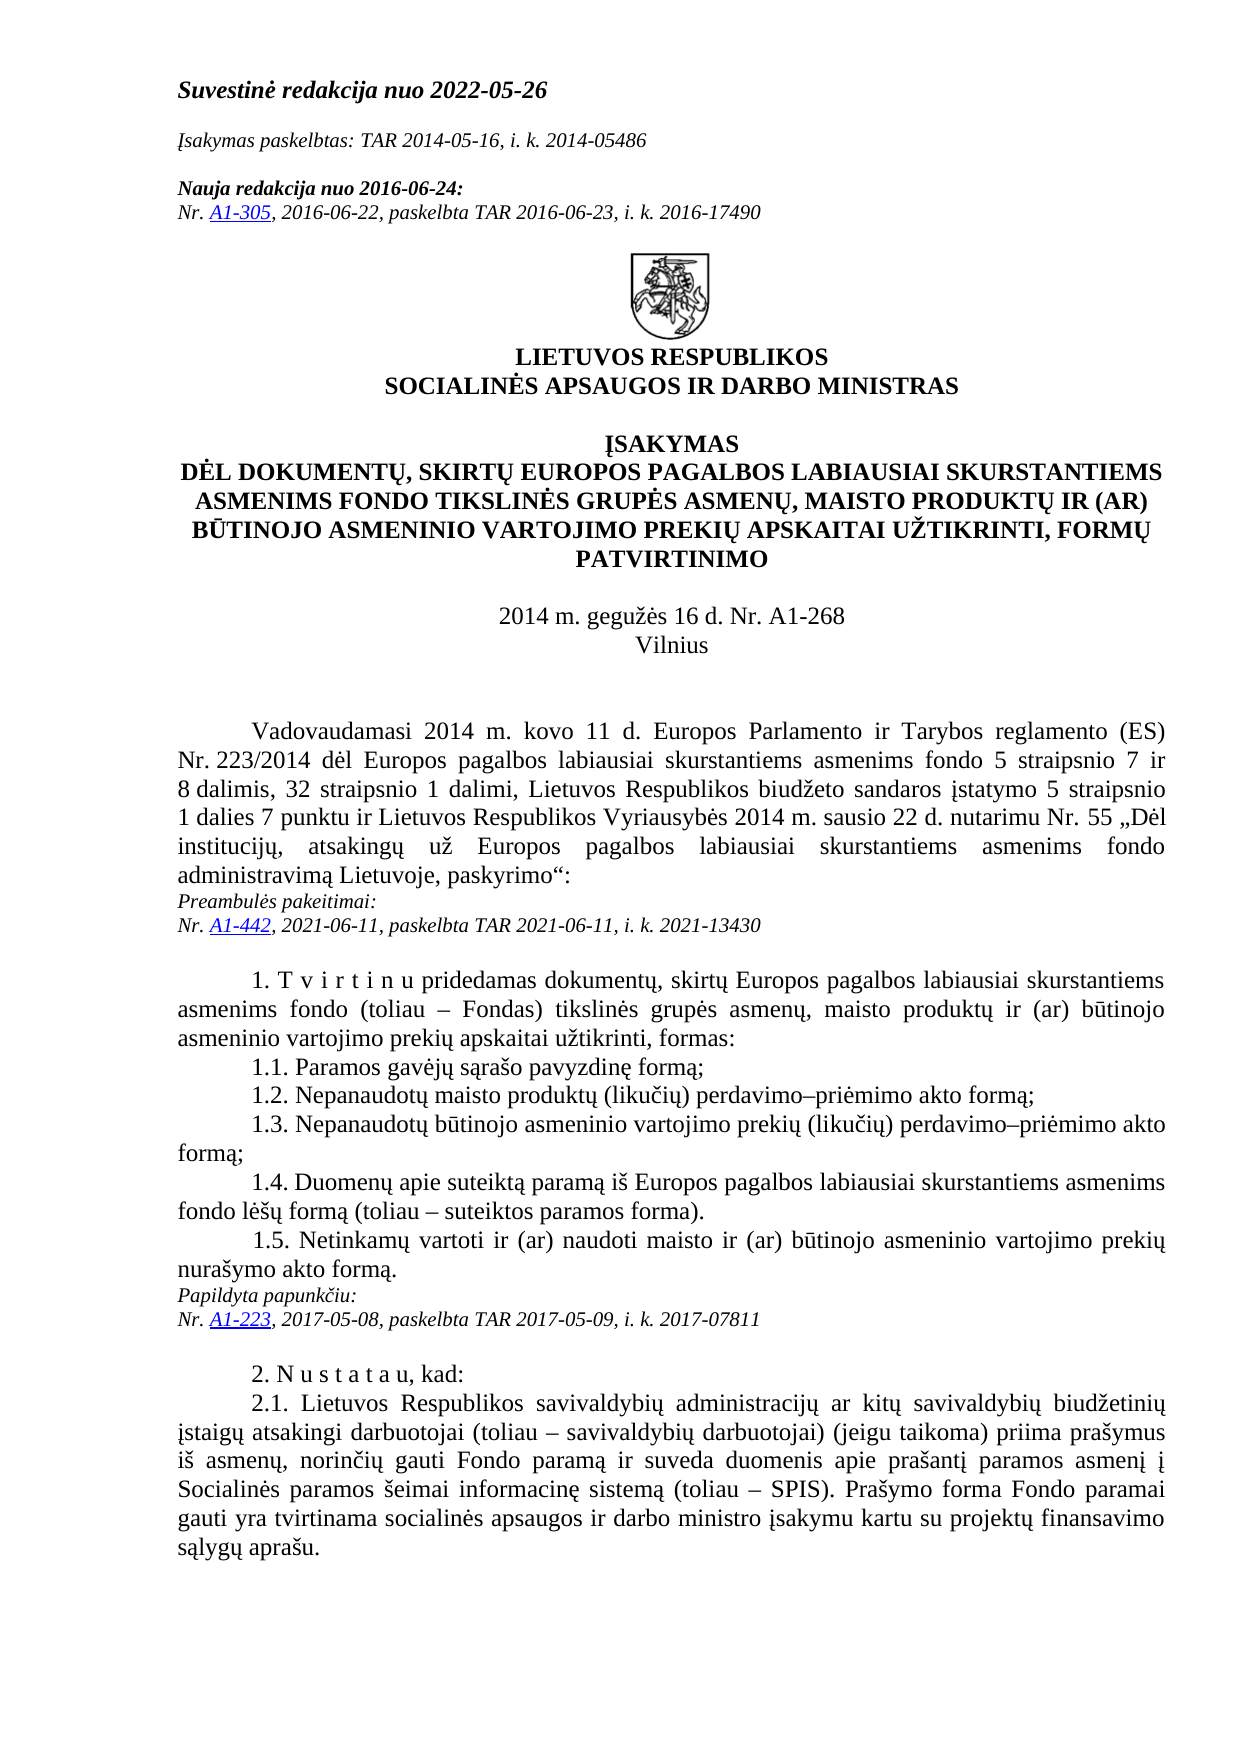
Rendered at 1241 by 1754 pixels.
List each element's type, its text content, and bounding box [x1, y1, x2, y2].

text ĮSAKYMAS [177, 429, 1166, 457]
text Nr. A1-305, 2016-06-22, paskelbta TAR 2016-06-23, i. k. 2016-17490 [177, 200, 1166, 224]
text Nr. A1-223, 2017-05-08, paskelbta TAR 2017-05-09, i. k. 2017-07811 [177, 1307, 1166, 1331]
text 1.3. Nepanaudotų būtinojo asmeninio vartojimo prekių (likučių) perdavimo–priėmimo akto formą; [177, 1109, 1166, 1167]
text SOCIALINĖS APSAUGOS IR DARBO MINISTRAS [177, 371, 1166, 400]
text 1.4. Duomenų apie suteiktą paramą iš Europos pagalbos labiausiai skurstantiems asmenims fondo lėšų formą (toliau – suteiktos paramos forma). [177, 1167, 1166, 1225]
text Suvestinė redakcija nuo 2022-05-26 [177, 75, 1166, 104]
text Nr. A1-442, 2021-06-11, paskelbta TAR 2021-06-11, i. k. 2021-13430 [177, 913, 1166, 937]
text 1.2. Nepanaudotų maisto produktų (likučių) perdavimo–priėmimo akto formą; [177, 1081, 1166, 1109]
text 2. N u s t a t a u, kad: [177, 1359, 1166, 1388]
text Įsakymas paskelbtas: TAR 2014-05-16, i. k. 2014-05486 [177, 128, 1166, 152]
text 1.1. Paramos gavėjų sąrašo pavyzdinę formą; [177, 1052, 1166, 1081]
text 2014 m. gegužės 16 d. Nr. A1-268 [177, 601, 1166, 630]
text 1. T v i r t i n u pridedamas dokumentų, skirtų Europos pagalbos labiausiai skurstantiems asmenims fondo (toliau – Fondas) tikslinės grupės asmenų, maisto produktų ir (ar) būtinojo asmeninio vartojimo prekių apskaitai užtikrinti, formas: [177, 966, 1166, 1052]
text Vadovaudamasi 2014 m. kovo 11 d. Europos Parlamento ir Tarybos reglamento (ES) Nr. 223/2014 dėl Europos pagalbos labiausiai skurstantiems asmenims fondo 5 straipsnio 7 ir 8 dalimis, 32 straipsnio 1 dalimi, Lietuvos Respublikos biudžeto sandaros įstatymo 5 straipsnio 1 dalies 7 punktu ir Lietuvos Respublikos Vyriausybės 2014 m. sausio 22 d. nutarimu Nr. 55 „Dėl institucijų, atsakingų už Europos pagalbos labiausiai skurstantiems asmenims fondo administravimą Lietuvoje, paskyrimo“: [177, 716, 1166, 889]
text Papildyta papunkčiu: [177, 1282, 1166, 1307]
text 2.1. Lietuvos Respublikos savivaldybių administracijų ar kitų savivaldybių biudžetinių įstaigų atsakingi darbuotojai (toliau – savivaldybių darbuotojai) (jeigu taikoma) priima prašymus iš asmenų, norinčių gauti Fondo paramą ir suveda duomenis apie prašantį paramos asmenį į Socialinės paramos šeimai informacinę sistemą (toliau – SPIS). Prašymo forma Fondo paramai gauti yra tvirtinama socialinės apsaugos ir darbo ministro įsakymu kartu su projektų finansavimo sąlygų aprašu. [177, 1388, 1166, 1561]
text LIETUVOS RESPUBLIKOS [177, 342, 1166, 371]
text Preambulės pakeitimai: [177, 889, 1166, 913]
text 1.5. Netinkamų vartoti ir (ar) naudoti maisto ir (ar) būtinojo asmeninio vartojimo prekių nurašymo akto formą. [177, 1225, 1166, 1282]
text DĖL DOKUMENTŲ, SKIRTŲ EUROPOS PAGALBOS LABIAUSIAI SKURSTANTIEMS ASMENIMS FONDO TIKSLINĖS GRUPĖS ASMENŲ, MAISTO PRODUKTŲ IR (AR) BŪTINOJO ASMENINIO VARTOJIMO PREKIŲ APSKAITAI UŽTIKRINTI, FORMŲ PATVIRTINIMO [177, 457, 1166, 572]
text Nauja redakcija nuo 2016-06-24: [177, 176, 1166, 200]
text Vilnius [177, 630, 1166, 659]
